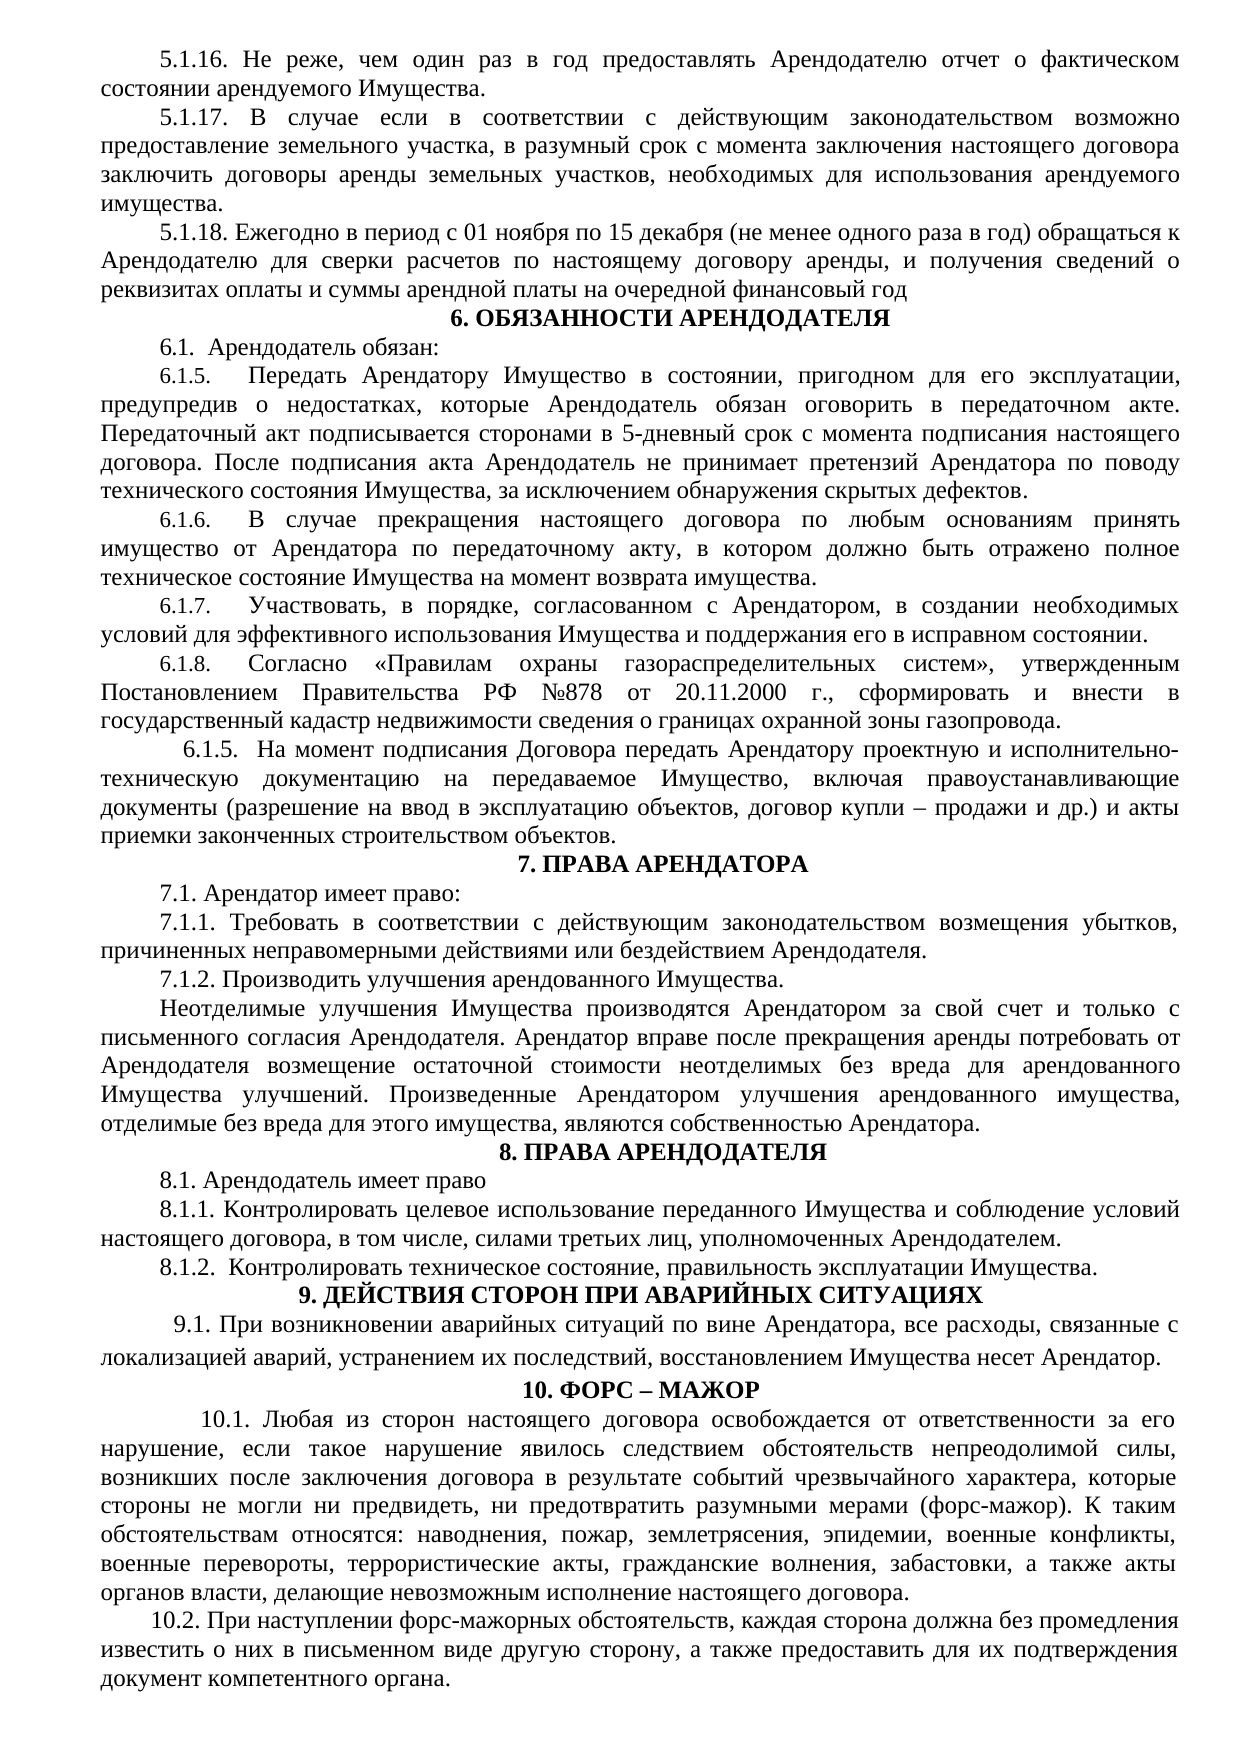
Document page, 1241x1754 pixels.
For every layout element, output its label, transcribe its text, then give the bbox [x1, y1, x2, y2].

text 5.1.17. В случае если в соответствии с действующим законодательством возможно предоставление земельного участка, в разумный срок с момента заключения настоящего договора заключить договоры аренды земельных участков, необходимых для использования арендуемого имущества. [100, 102, 1181, 217]
text 9.1. При возникновении аварийных ситуаций по вине Арендатора, все расходы, связанные с локализацией аварий, устранением их последствий, восстановлением Имущества несет Арендатор. [100, 1309, 1180, 1371]
list В случае прекращения настоящего договора по любым основаниям принять имущество от Арендатора по передаточному акту, в котором должно быть отражено полное техническое состояние Имущества на момент возврата имущества. [100, 504, 1181, 591]
text 8. ПРАВА АРЕНДОДАТЕЛЯ [145, 1137, 1181, 1166]
text 8.1. Арендодатель имеет право [100, 1166, 1181, 1194]
list Передать Арендатору Имущество в состоянии, пригодном для его эксплуатации, предупредив о недостатках, которые Арендодатель обязан оговорить в передаточном акте. Передаточный акт подписывается сторонами в 5-дневный срок с момента подписания настоящего договора. После подписания акта Арендодатель не принимает претензий Арендатора по поводу технического состояния Имущества, за исключением обнаружения скрытых дефектов. [100, 361, 1181, 504]
text 8.1.1. Контролировать целевое использование переданного Имущества и соблюдение условий настоящего договора, в том числе, силами третьих лиц, уполномоченных Арендодателем. [100, 1194, 1181, 1252]
text Неотделимые улучшения Имущества производятся Арендатором за свой счет и только с письменного согласия Арендодателя. Арендатор вправе после прекращения аренды потребовать от Арендодателя возмещение остаточной стоимости неотделимых без вреда для арендованного Имущества улучшений. Произведенные Арендатором улучшения арендованного имущества, отделимые без вреда для этого имущества, являются собственностью Арендатора. [100, 993, 1181, 1137]
text 7.1.1. Требовать в соответствии с действующим законодательством возмещения убытков, причиненных неправомерными действиями или бездействием Арендодателя. [100, 907, 1179, 964]
text 8.1.2. Контролировать техническое состояние, правильность эксплуатации Имущества. [100, 1252, 1181, 1281]
text 9. ДЕЙСТВИЯ СТОРОН ПРИ АВАРИЙНЫХ СИТУАЦИЯХ [100, 1281, 1181, 1309]
text 7.1. Арендатор имеет право: [100, 878, 1181, 907]
text 5.1.16. Не реже, чем один раз в год предоставлять Арендодателю отчет о фактическом состоянии арендуемого Имущества. [100, 44, 1181, 102]
text 10.2. При наступлении форс-мажорных обстоятельств, каждая сторона должна без промедления известить о них в письменном виде другую сторону, а также предоставить для их подтверждения документ компетентного органа. [100, 1605, 1179, 1692]
text 6.1. Арендодатель обязан: [101, 332, 1181, 361]
list Участвовать, в порядке, согласованном с Арендатором, в создании необходимых условий для эффективного использования Имущества и поддержания его в исправном состоянии. [100, 591, 1180, 648]
text 5.1.18. Ежегодно в период с 01 ноября по 15 декабря (не менее одного раза в год) обращаться к Арендодателю для сверки расчетов по настоящему договору аренды, и получения сведений о реквизитах оплаты и суммы арендной платы на очередной финансовый год [100, 217, 1181, 303]
subtitle 10. ФОРС – МАЖОР [100, 1375, 1181, 1404]
list Согласно «Правилам охраны газораспределительных систем», утвержденным Постановлением Правительства РФ №878 от 20.11.2000 г., сформировать и внести в государственный кадастр недвижимости сведения о границах охранной зоны газопровода. [100, 648, 1180, 734]
text 7.1.2. Производить улучшения арендованного Имущества. [100, 964, 1179, 993]
text 7. ПРАВА АРЕНДАТОРА [145, 849, 1181, 878]
text 6. ОБЯЗАННОСТИ АРЕНДОДАТЕЛЯ [100, 303, 1181, 332]
text 6.1.5. На момент подписания Договора передать Арендатору проектную и исполнительно-техническую документацию на передаваемое Имущество, включая правоустанавливающие документы (разрешение на ввод в эксплуатацию объектов, договор купли – продажи и др.) и акты приемки законченных строительством объектов. [100, 734, 1180, 849]
text 10.1. Любая из сторон настоящего договора освобождается от ответственности за его нарушение, если такое нарушение явилось следствием обстоятельств непреодолимой силы, возникших после заключения договора в результате событий чрезвычайного характера, которые стороны не могли ни предвидеть, ни предотвратить разумными мерами (форс-мажор). К таким обстоятельствам относятся: наводнения, пожар, землетрясения, эпидемии, военные конфликты, военные перевороты, террористические акты, гражданские волнения, забастовки, а также акты органов власти, делающие невозможным исполнение настоящего договора. [100, 1404, 1177, 1605]
